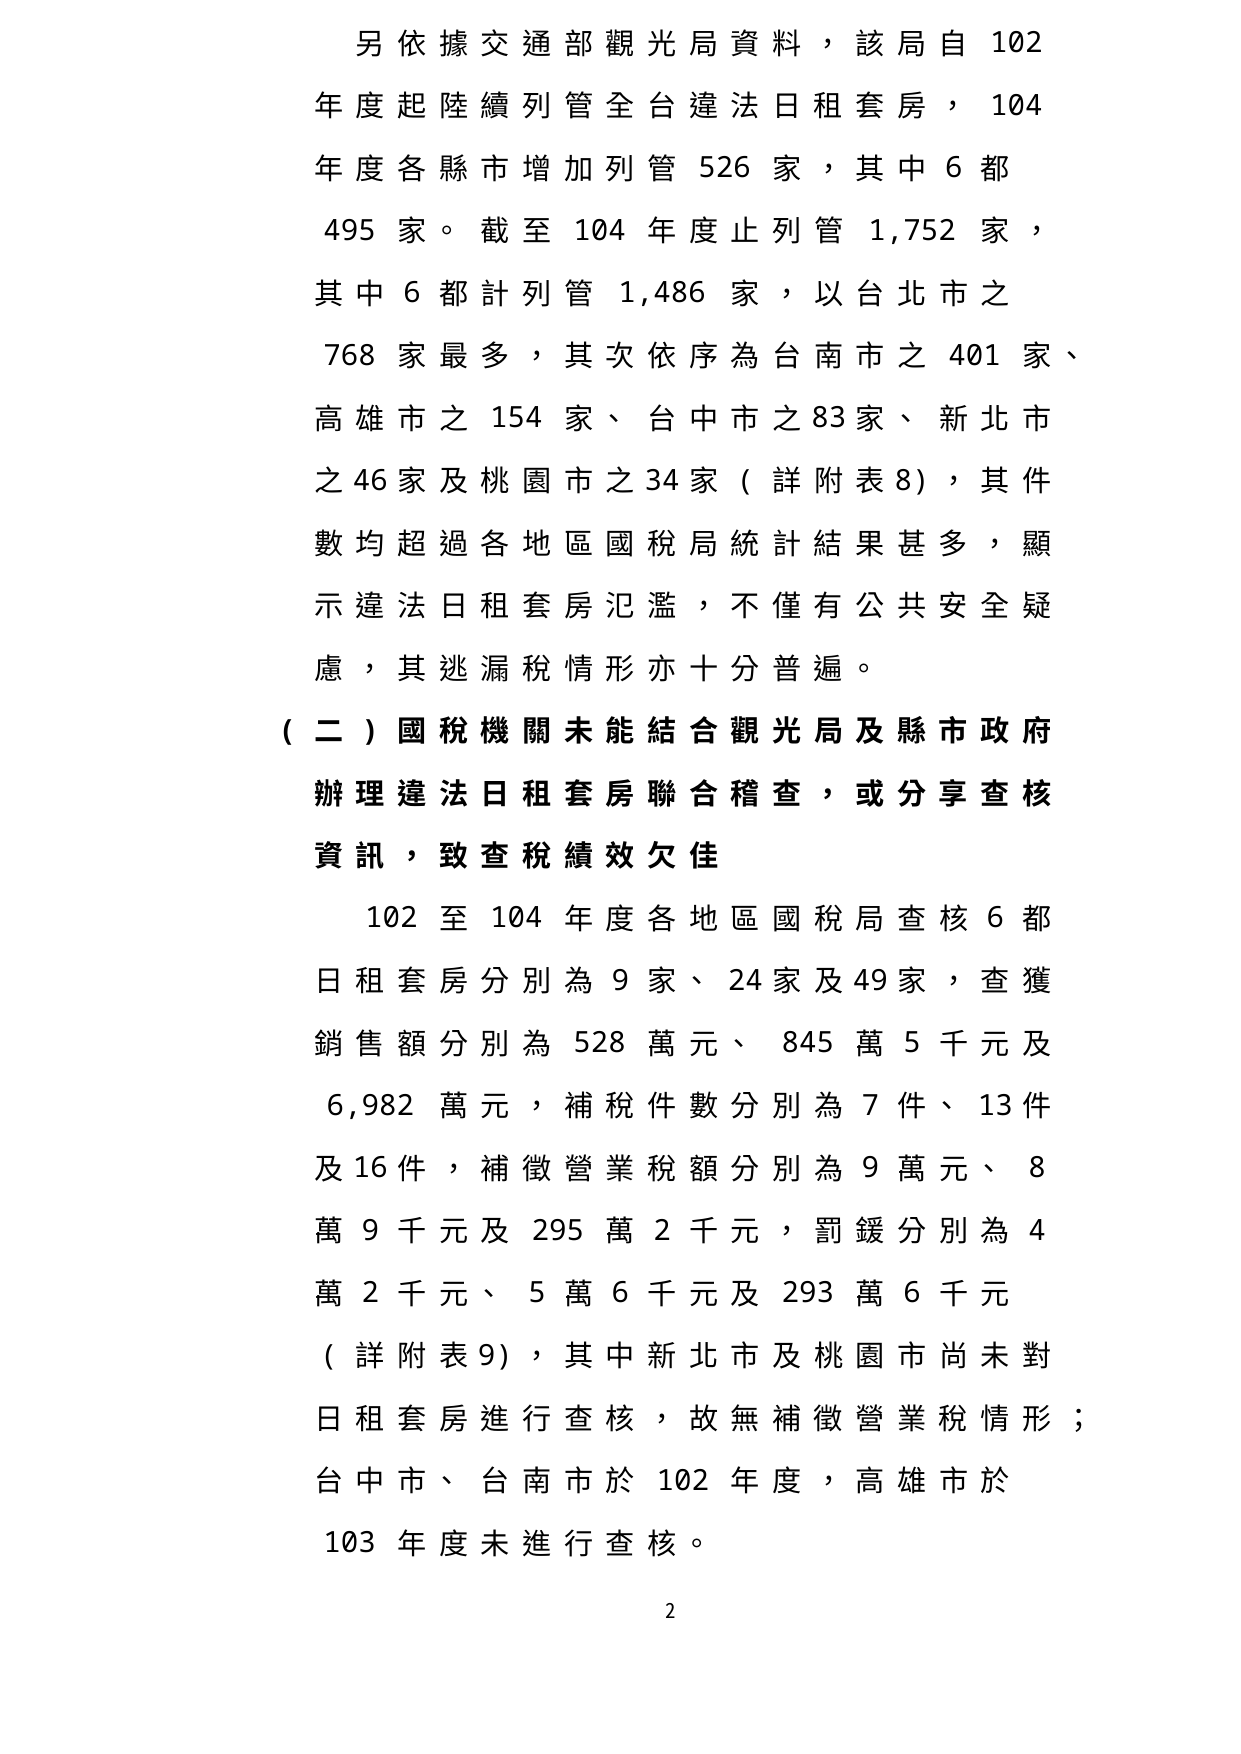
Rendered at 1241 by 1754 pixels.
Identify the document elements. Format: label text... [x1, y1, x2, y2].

text 102至104年度各地區國稅局查核6都日租套房分別為9家、24家及49家，查獲銷售額分別為528萬元、845萬5千元及6,982萬元，補稅件數分別為7件、13件及16件，補徵營業稅額分別為9萬元、8萬9千元及295萬2千元，罰鍰分別為4萬2千元、5萬6千元及293萬6千元(詳附表9)，其中新北市及桃園市尚未對日租套房進行查核，故無補徵營業稅情形；台中市、台南市於102年度，高雄市於103年度未進行查核。 [271, 875, 1058, 1562]
text 另依據交通部觀光局資料，該局自102年度起陸續列管全台違法日租套房，104年度各縣市增加列管526家，其中6都495家。截至104年度止列管1,752家，其中6都計列管1,486家，以台北市之768家最多，其次依序為台南市之401家、高雄市之154家、台中市之83家、新北市之46家及桃園市之34家(詳附表8)，其件數均超過各地區國稅局統計結果甚多，顯示違法日租套房氾濫，不僅有公共安全疑慮，其逃漏稅情形亦十分普遍。 [271, 0, 1058, 687]
text (二)國稅機關未能結合觀光局及縣市政府辦理違法日租套房聯合稽查，或分享查核資訊，致查稅績效欠佳 [242, 687, 1058, 875]
